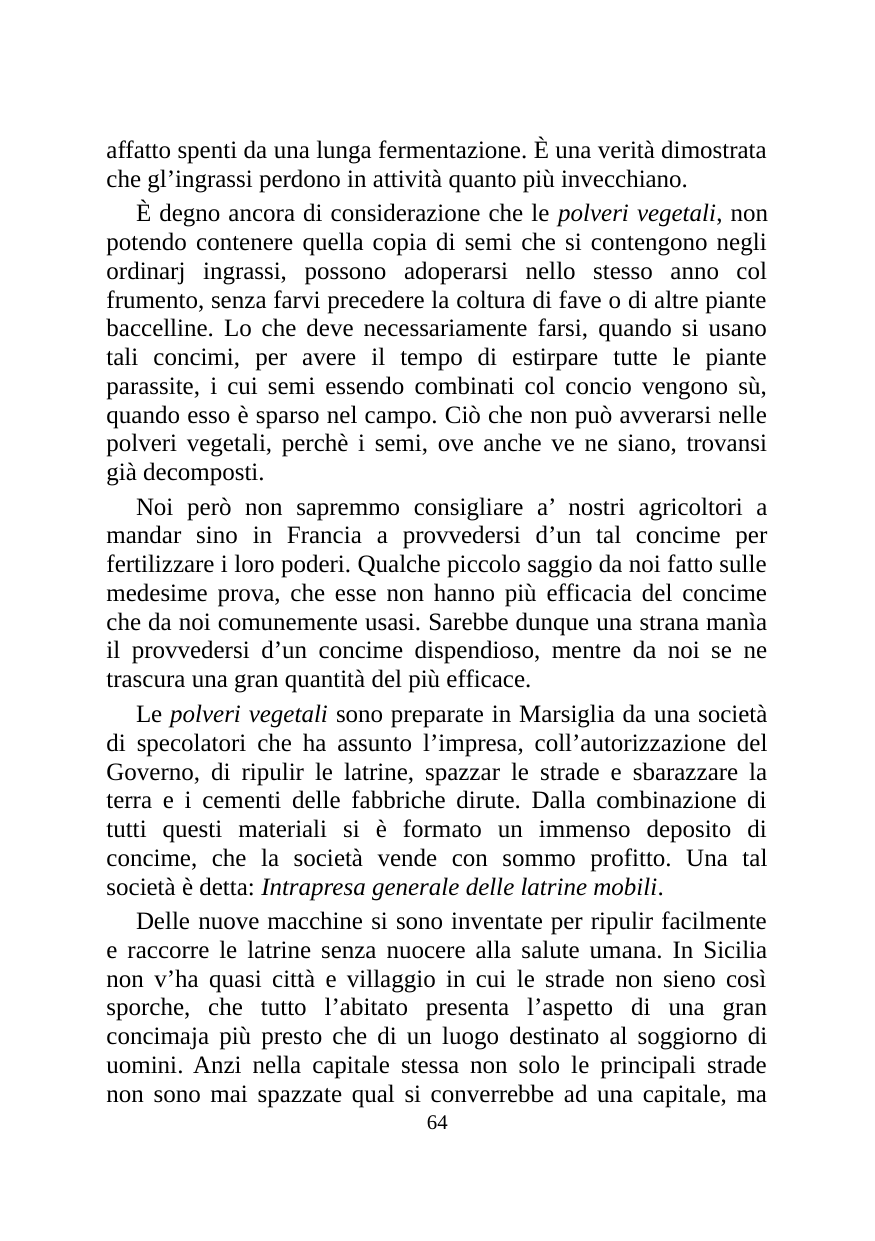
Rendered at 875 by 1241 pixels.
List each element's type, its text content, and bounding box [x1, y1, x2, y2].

text È degno ancora di considerazione che le polveri vegetali, non potendo contenere quella copia di semi che si contengono negli ordinarj ingrassi, possono adoperarsi nello stesso anno col frumento, senza farvi precedere la coltura di fave o di altre piante baccelline. Lo che deve necessariamente farsi, quando si usano tali concimi, per avere il tempo di estirpare tutte le piante parassite, i cui semi essendo combinati col concio vengono sù, quando esso è sparso nel campo. Ciò che non può avverarsi nelle polveri vegetali, perchè i semi, ove anche ve ne siano, trovansi già decomposti. [106, 198, 768, 486]
text affatto spenti da una lunga fermentazione. È una verità dimostrata che gl’ingrassi perdono in attività quanto più invecchiano. [106, 135, 768, 192]
text Noi però non sapremmo consigliare a’ nostri agricoltori a mandar sino in Francia a provvedersi d’un tal concime per fertilizzare i loro poderi. Qualche piccolo saggio da noi fatto sulle medesime prova, che esse non hanno più efficacia del concime che da noi comunemente usasi. Sarebbe dunque una strana manìa il provvedersi d’un concime dispendioso, mentre da noi se ne trascura una gran quantità del più efficace. [106, 492, 768, 693]
text Le polveri vegetali sono preparate in Marsiglia da una società di specolatori che ha assunto l’impresa, coll’autorizzazione del Governo, di ripulir le latrine, spazzar le strade e sbarazzare la terra e i cementi delle fabbriche dirute. Dalla combinazione di tutti questi materiali si è formato un immenso deposito di concime, che la società vende con sommo profitto. Una tal società è detta: Intrapresa generale delle latrine mobili. [106, 699, 768, 900]
text Delle nuove macchine si sono inventate per ripulir facilmente e raccorre le latrine senza nuocere alla salute umana. In Sicilia non v’ha quasi città e villaggio in cui le strade non sieno così sporche, che tutto l’abitato presenta l’aspetto di una gran concimaja più presto che di un luogo destinato al soggiorno di uomini. Anzi nella capitale stessa non solo le principali strade non sono mai spazzate qual si converrebbe ad una capitale, ma [106, 906, 768, 1107]
